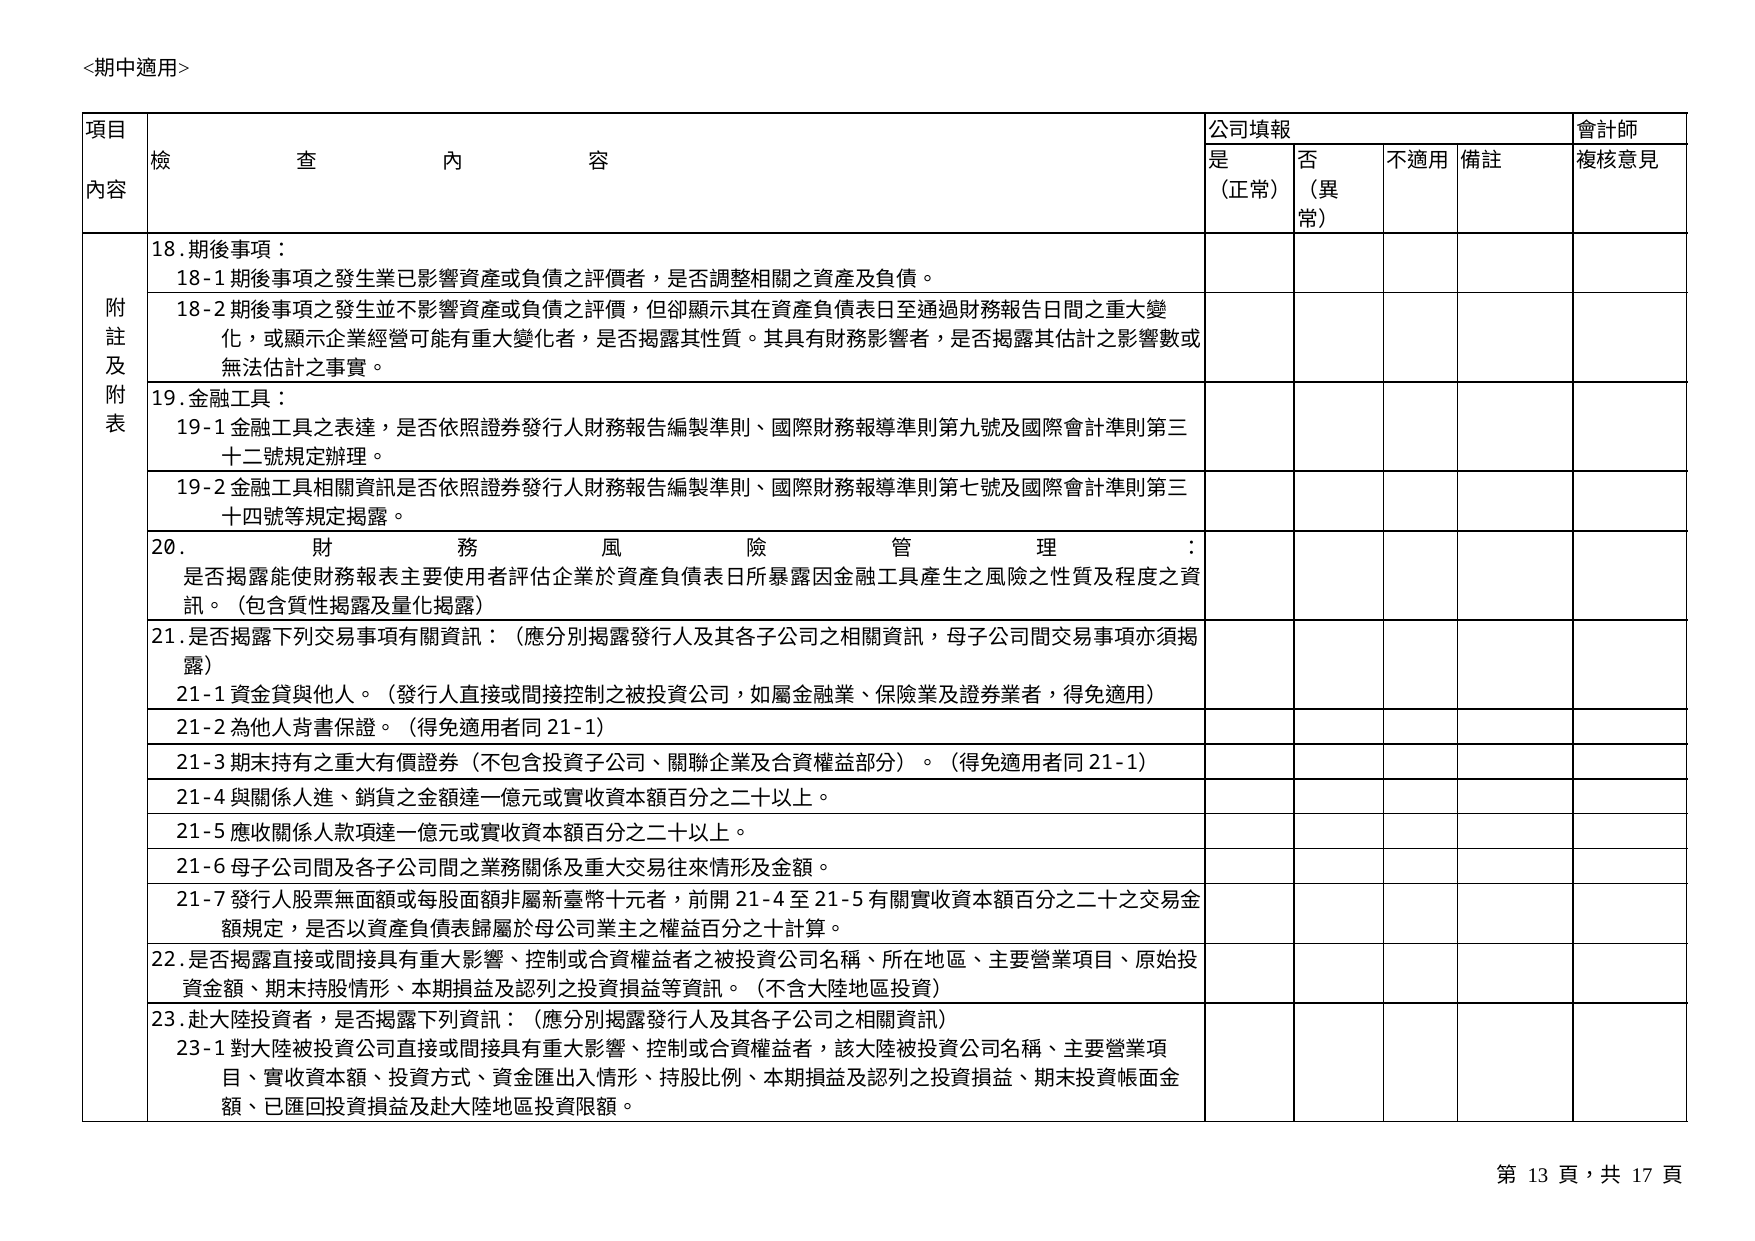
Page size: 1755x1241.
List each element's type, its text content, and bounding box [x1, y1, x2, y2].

table_cell 附 註 及 附 表 [83, 234, 147, 1121]
table_cell [1206, 710, 1293, 743]
table_cell [1295, 234, 1383, 292]
table_cell [1206, 293, 1293, 381]
table_cell [1574, 234, 1686, 292]
table_cell [1206, 884, 1293, 942]
table_cell [1206, 849, 1293, 882]
table_cell [1206, 621, 1293, 708]
table_cell [1574, 745, 1686, 778]
table_cell [1458, 849, 1572, 882]
table_cell 20.財務風險管理： 是否揭露能使財務報表主要使用者評估企業於資產負債表日所暴露因金融工具產生之風險之性質及程度之資訊。（包含質性揭露及量化揭露） [148, 532, 1204, 619]
table_cell [1206, 745, 1293, 778]
table_cell [1295, 944, 1383, 1002]
table_cell [1458, 745, 1572, 778]
table_cell [1384, 621, 1457, 708]
table_cell [1574, 532, 1686, 619]
table_cell [1295, 814, 1383, 848]
table_cell 18-2期後事項之發生並不影響資產或負債之評價，但卻顯示其在資產負債表日至通過財務報告日間之重大變化，或顯示企業經營可能有重大變化者，是否揭露其性質。其具有財務影響者，是否揭露其估計之影響數或無法估計之事實。 [148, 293, 1204, 381]
table_cell 18.期後事項： 18-1期後事項之發生業已影響資產或負債之評價者，是否調整相關之資產及負債。 [148, 234, 1204, 292]
table_cell [1574, 710, 1686, 743]
table_cell 22.是否揭露直接或間接具有重大影響、控制或合資權益者之被投資公司名稱、所在地區、主要營業項目、原始投資金額、期末持股情形、本期損益及認列之投資損益等資訊。（不含大陸地區投資） [148, 944, 1204, 1002]
table_cell 不適用 [1384, 145, 1457, 232]
table_cell [1574, 849, 1686, 882]
table_header 項目 [83, 114, 147, 143]
table_cell 21-7發行人股票無面額或每股面額非屬新臺幣十元者，前開21-4至21-5有關實收資本額百分之二十之交易金額規定，是否以資產負債表歸屬於母公司業主之權益百分之十計算。 [148, 884, 1204, 942]
table_cell 19.金融工具： 19-1金融工具之表達，是否依照證券發行人財務報告編製準則、國際財務報導準則第九號及國際會計準則第三十二號規定辦理。 [148, 383, 1204, 470]
table_cell [1458, 884, 1572, 942]
table_cell [1295, 532, 1383, 619]
table_cell 21-2為他人背書保證。（得免適用者同21-1） [148, 710, 1204, 743]
table_cell 是 （正常） [1206, 145, 1293, 232]
table_cell 否 （異常） [1295, 145, 1383, 232]
table_cell [1384, 884, 1457, 942]
table_cell 21-3期末持有之重大有價證券（不包含投資子公司、關聯企業及合資權益部分）。（得免適用者同21-1） [148, 745, 1204, 778]
table_cell [1458, 710, 1572, 743]
table_header 會計師 [1574, 114, 1686, 143]
table_cell [1295, 780, 1383, 813]
table_cell 23.赴大陸投資者，是否揭露下列資訊：（應分別揭露發行人及其各子公司之相關資訊） 23-1對大陸被投資公司直接或間接具有重大影響、控制或合資權益者，該大陸被投資公司名稱、主要營業項目、實收資本額、投資方式、資金匯出入情形、持股比例、本期損益及認列之投資損益、期末投資帳面金額、已匯回投資損益及赴大陸地區投資限額。 [148, 1004, 1204, 1121]
table_cell 21.是否揭露下列交易事項有關資訊：（應分別揭露發行人及其各子公司之相關資訊，母子公司間交易事項亦須揭露） 21-1資金貸與他人。（發行人直接或間接控制之被投資公司，如屬金融業、保險業及證券業者，得免適用） [148, 621, 1204, 708]
table_cell [1295, 849, 1383, 882]
table_cell [1458, 472, 1572, 530]
table_cell [1574, 944, 1686, 1002]
table_cell [1384, 1004, 1457, 1121]
table_cell [1458, 780, 1572, 813]
table_cell [1206, 234, 1293, 292]
table_cell [1384, 234, 1457, 292]
table_cell [1206, 944, 1293, 1002]
table_cell [1384, 944, 1457, 1002]
table_cell 檢查內容 [148, 143, 1204, 232]
table_header [148, 114, 1204, 143]
table_cell [1295, 293, 1383, 381]
table_cell [1206, 383, 1293, 470]
table_cell [1295, 745, 1383, 778]
table_cell [1458, 621, 1572, 708]
table_cell [1384, 710, 1457, 743]
table_cell [1206, 780, 1293, 813]
table_cell [1574, 814, 1686, 848]
table_cell [1384, 745, 1457, 778]
table_cell [1295, 884, 1383, 942]
table_cell [1295, 1004, 1383, 1121]
table_cell [1206, 532, 1293, 619]
table_cell [1574, 1004, 1686, 1121]
table_cell [1458, 1004, 1572, 1121]
table_cell [1574, 884, 1686, 942]
table_cell [1384, 472, 1457, 530]
table_cell 21-6母子公司間及各子公司間之業務關係及重大交易往來情形及金額。 [148, 849, 1204, 882]
table_cell [1384, 383, 1457, 470]
table_cell [1384, 293, 1457, 381]
table_cell 21-4與關係人進、銷貨之金額達一億元或實收資本額百分之二十以上。 [148, 780, 1204, 813]
table_cell [1206, 472, 1293, 530]
table_cell 備註 [1458, 145, 1572, 232]
table_cell [1574, 383, 1686, 470]
table_cell [1458, 814, 1572, 848]
table_cell [1458, 234, 1572, 292]
table_cell [1384, 780, 1457, 813]
table_cell [1384, 849, 1457, 882]
table_cell [1295, 710, 1383, 743]
table_cell [1295, 472, 1383, 530]
table_cell [1458, 944, 1572, 1002]
table_cell [1295, 383, 1383, 470]
table_cell [1206, 814, 1293, 848]
table_cell 內容 [83, 143, 147, 232]
table_cell [1206, 1004, 1293, 1121]
table_cell [1458, 532, 1572, 619]
table_cell 19-2金融工具相關資訊是否依照證券發行人財務報告編製準則、國際財務報導準則第七號及國際會計準則第三十四號等規定揭露。 [148, 472, 1204, 530]
table_cell [1384, 532, 1457, 619]
table_cell [1574, 472, 1686, 530]
table_header 公司填報 [1206, 114, 1572, 143]
table_cell 複核意見 [1574, 145, 1686, 232]
table_cell [1295, 621, 1383, 708]
table_cell [1458, 383, 1572, 470]
table_cell 21-5應收關係人款項達一億元或實收資本額百分之二十以上。 [148, 814, 1204, 848]
table_cell [1574, 780, 1686, 813]
table_cell [1458, 293, 1572, 381]
table_cell [1574, 293, 1686, 381]
table_cell [1574, 621, 1686, 708]
table_cell [1384, 814, 1457, 848]
